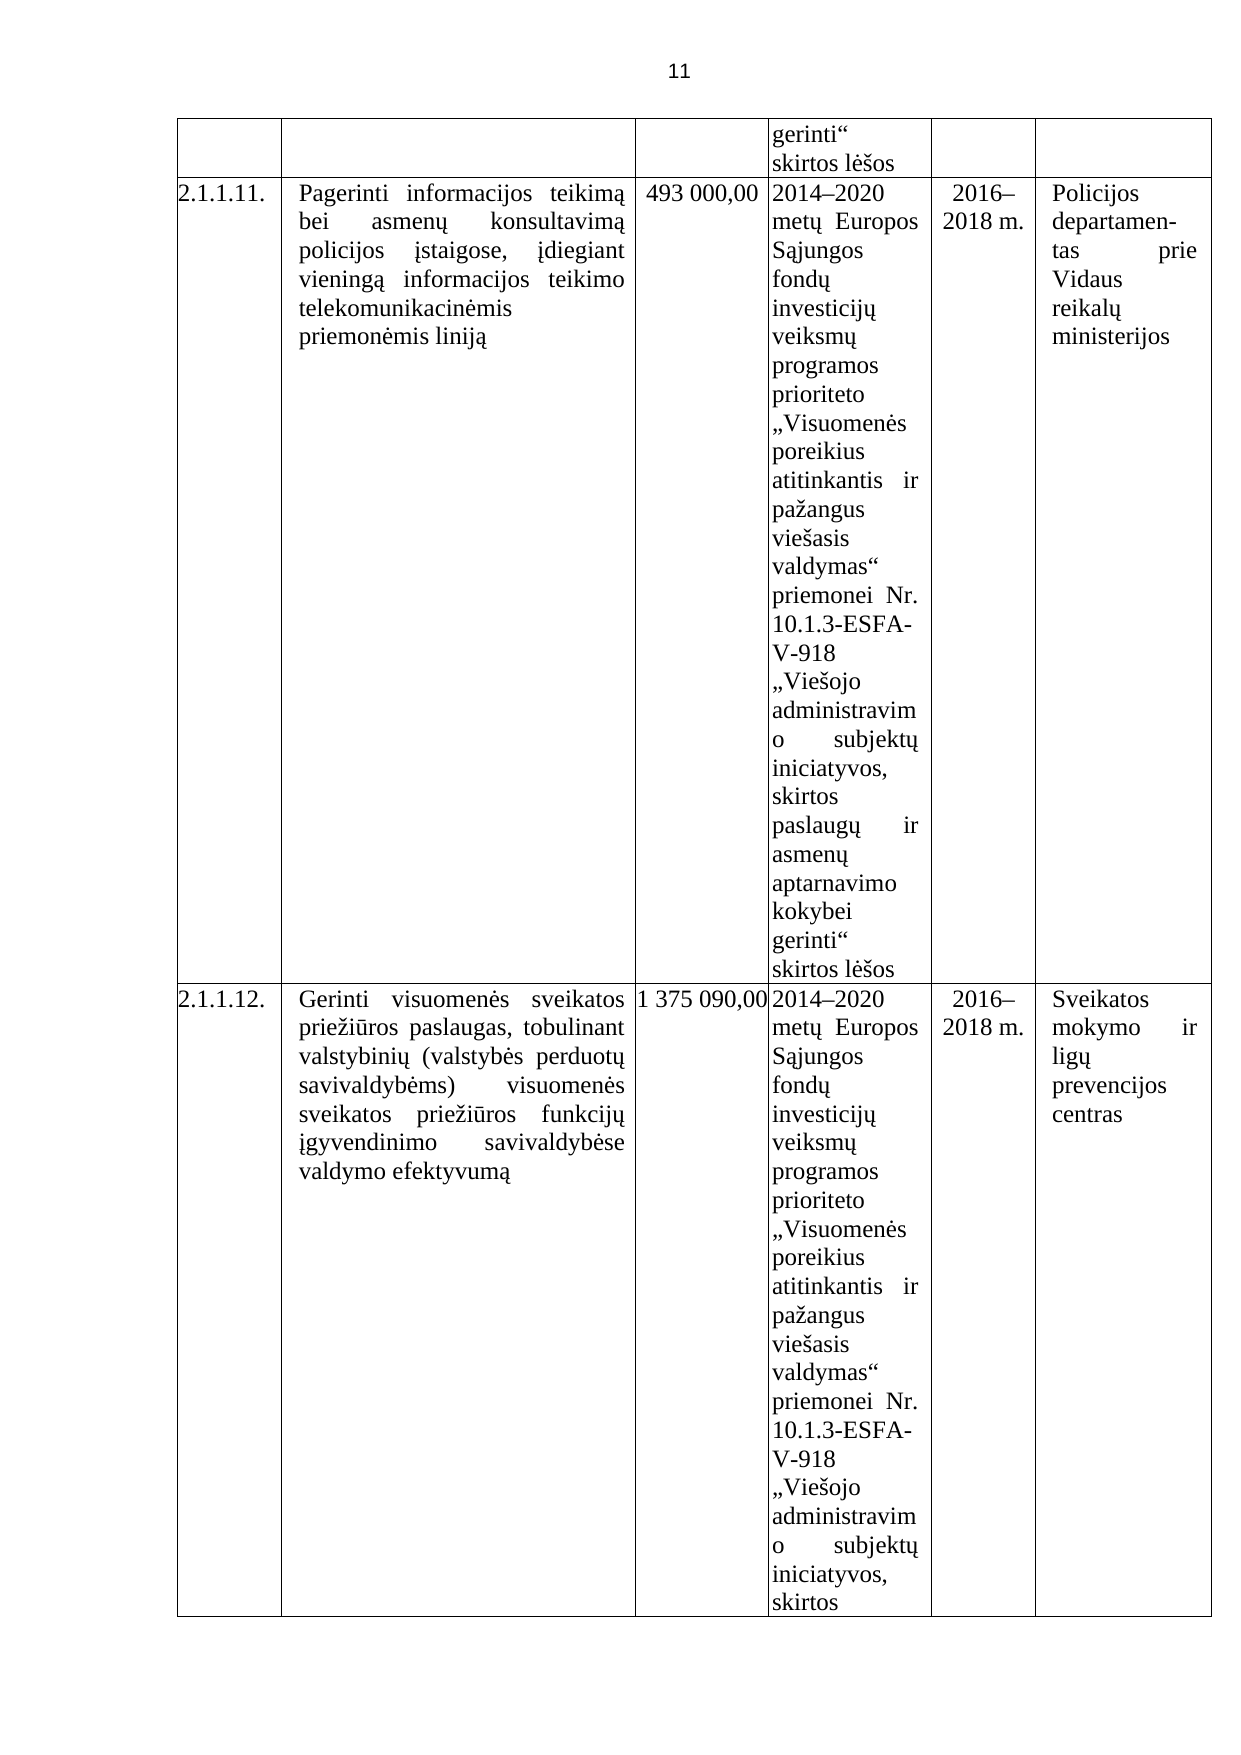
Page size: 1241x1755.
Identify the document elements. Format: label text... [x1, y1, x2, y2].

table_cell [178, 119, 281, 177]
table_cell 2014–2020 metų Europos Sąjungos fondų investicijų veiksmų programos prioriteto „Visuomenės poreikius atitinkantis ir pažangus viešasis valdymas“ priemonei Nr. 10.1.3-ESFA-V-918 „Viešojo administravimo subjektų iniciatyvos, skirtos paslaugų ir asmenų aptarnavimo kokybei gerinti“ skirtos lėšos [769, 178, 931, 983]
table_cell 1 375 090,00 [636, 984, 768, 1616]
table_cell 2.1.1.11. [178, 178, 281, 983]
table_cell [1036, 119, 1211, 177]
table_cell 2016–2018 m. [932, 984, 1035, 1616]
table_cell 2.1.1.12. [178, 984, 281, 1616]
table_cell Gerinti visuomenės sveikatos priežiūros paslaugas, tobulinant valstybinių (valstybės perduotų savivaldybėms) visuomenės sveikatos priežiūros funkcijų įgyvendinimo savivaldybėse valdymo efektyvumą [282, 984, 635, 1616]
table_cell Policijos departamen-tas prie Vidaus reikalų ministerijos [1036, 178, 1211, 983]
table_cell gerinti“ skirtos lėšos [769, 119, 931, 177]
table_cell [282, 119, 635, 177]
table_cell 2014–2020 metų Europos Sąjungos fondų investicijų veiksmų programos prioriteto „Visuomenės poreikius atitinkantis ir pažangus viešasis valdymas“ priemonei Nr. 10.1.3-ESFA-V-918 „Viešojo administravimo subjektų iniciatyvos, skirtos [769, 984, 931, 1616]
table_cell Sveikatos mokymo ir ligų prevencijos centras [1036, 984, 1211, 1616]
table_cell 2016–2018 m. [932, 178, 1035, 983]
table_cell [932, 119, 1035, 177]
table_cell 493 000,00 [636, 178, 768, 983]
table_cell Pagerinti informacijos teikimą bei asmenų konsultavimą policijos įstaigose, įdiegiant vieningą informacijos teikimo telekomunikacinėmis priemonėmis liniją [282, 178, 635, 983]
table_cell [636, 119, 768, 177]
